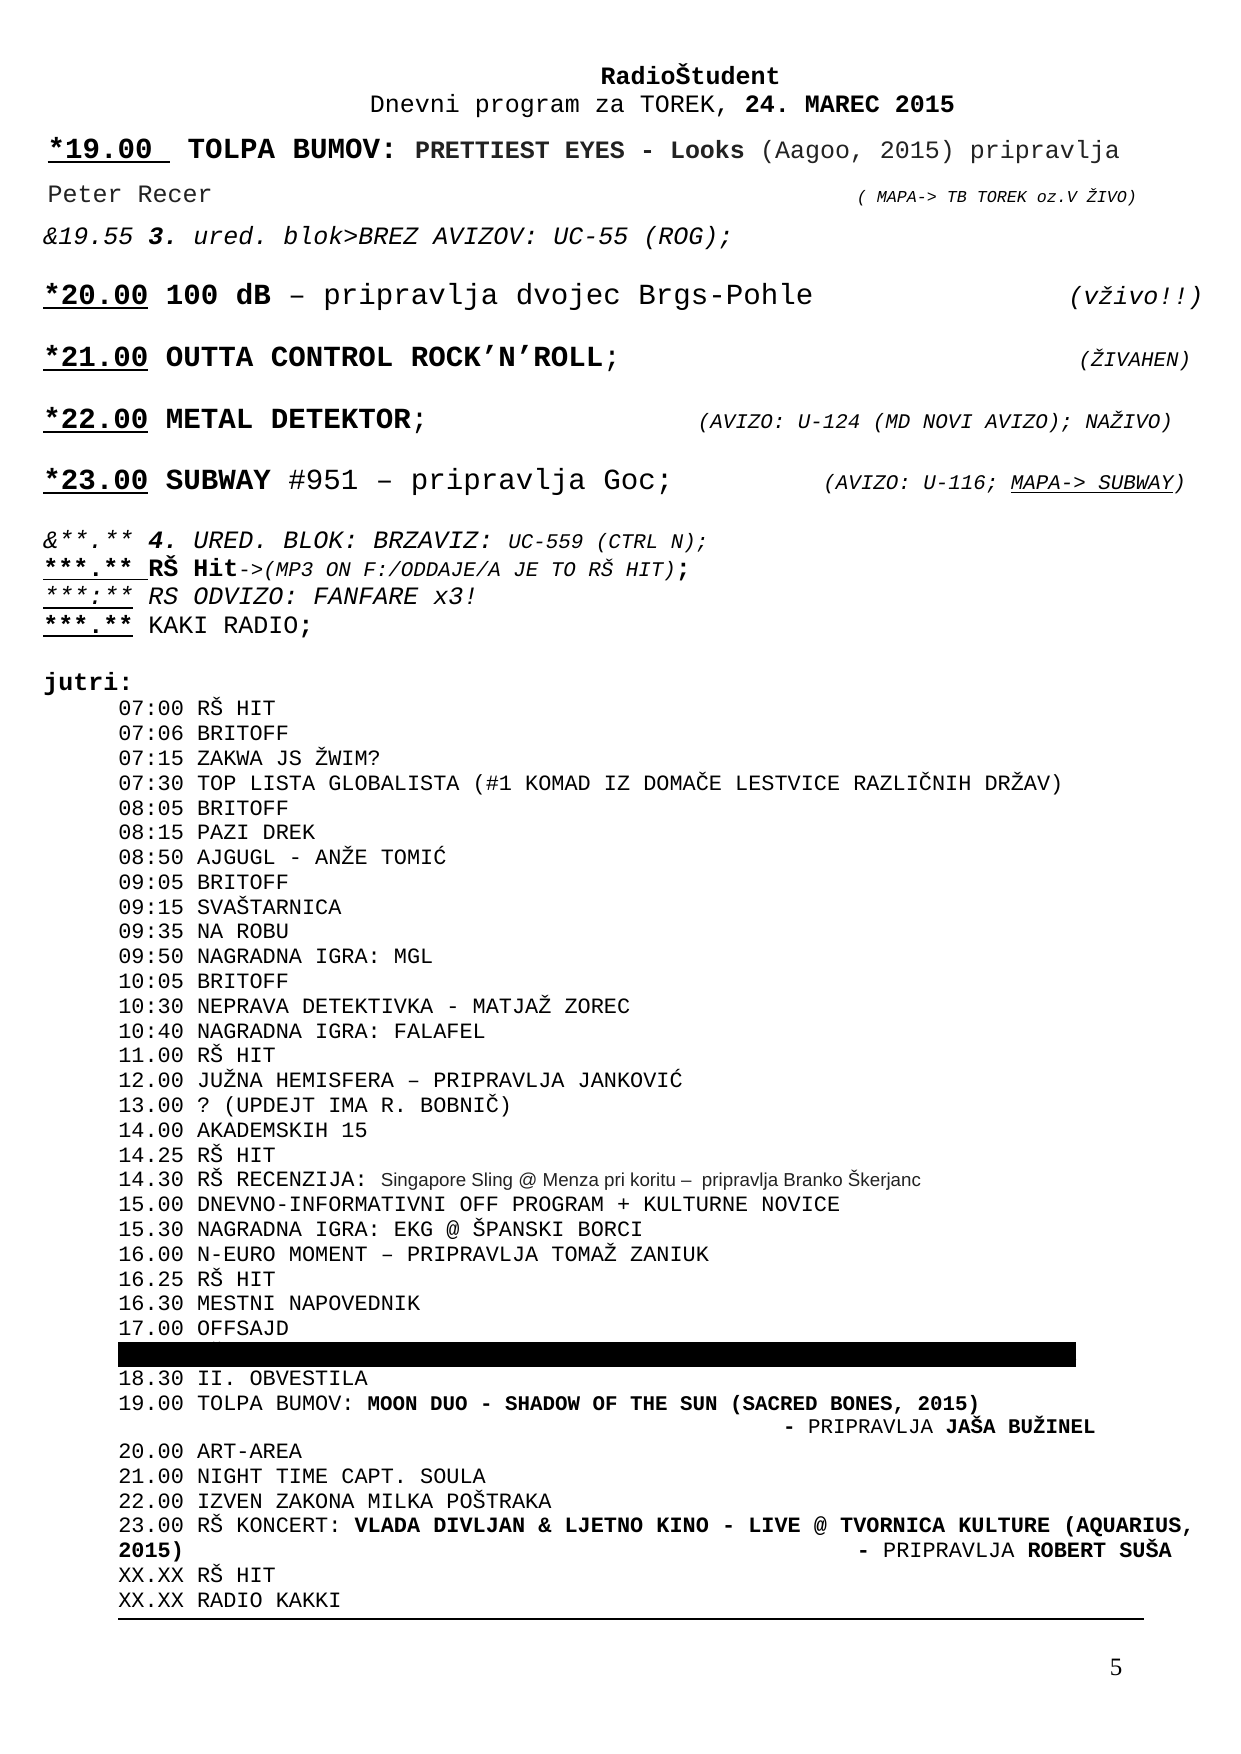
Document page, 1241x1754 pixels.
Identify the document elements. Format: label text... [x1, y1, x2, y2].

text 08:05 BRITOFF [118, 797, 1240, 822]
text &**.** 4. URED. BLOK: BRZAVIZ: UC-559 (CTRL N); [43, 527, 1206, 556]
text 22.00 izven zakona milka poštraka [118, 1490, 1240, 1514]
text ***.** RŠ Hit->(MP3 ON F:/ODDAJE/A JE TO RŠ HIT); [43, 556, 1206, 584]
text *23.00 SUBWAY #951 – pripravlja Goc; (AVIZO: U-116; MAPA-> SUBWAY) [43, 465, 1206, 498]
text 08:50 AJGUGL - ANŽE TOMIĆ [118, 846, 1240, 871]
text 09:50 NAGRADNA IGRA: MGL [118, 946, 1240, 970]
text 21.00 night time capt. Soula [118, 1465, 1240, 1490]
text 09:35 NA ROBU [118, 921, 1240, 946]
text 09:05 BRITOFF [118, 871, 1240, 896]
text 16.30 Mestni napovednik [118, 1293, 1240, 1317]
text 08:15 PAZI DREK [118, 822, 1240, 846]
text 10:30 NEPRAVA DETEKTIVKA - MATJAŽ ZOREC [118, 995, 1240, 1020]
text *20.00 100 dB – pripravlja dvojec Brgs-Pohle (vživo!!) [43, 281, 1206, 313]
text 23.00 RŠ KONCERT: VLADA DIVLJAN & LJETNO KINO - Live @ Tvornica Kulture (Aquarius, 2015) - Pripravlja robert suša [118, 1514, 1240, 1564]
text 19.00 TOLPA BUMOV: MOON DUO - Shadow of the Sun (Sacred Bones, 2015) - pripravlja Jaša Bužinel [118, 1392, 1240, 1440]
text RadioŠtudent [118, 63, 1240, 92]
text 07:00 RŠ HIT [118, 698, 1240, 722]
text 17.00 OFFsajd [118, 1317, 1144, 1342]
text 20.00 ART-AREA [118, 1440, 1240, 1465]
text ***.** KAKI RADIO; [43, 612, 1206, 641]
text &19.55 3. ured. blok>BREZ AVIZOV: UC-55 (ROG); [43, 224, 1206, 252]
text *19.00 TOLPA BUMOV: PRETTIEST EYES - Looks (Aagoo, 2015) pripravlja Peter Recer ( MAPA-> TB TOREK oz.V ŽIVO) [47, 134, 1209, 210]
text 18.30 II. obvestila [118, 1367, 1144, 1392]
text ***:** RS ODVIZO: FANFARE x3! [43, 584, 1206, 612]
text *22.00 METAL DETEKTOR; (AVIZO: U-124 (MD NOVI AVIZO); NAŽIVO) [43, 404, 1206, 437]
text 07:30 TOP LISTA GLOBALISTA (#1 KOMAD IZ DOMAČE LESTVICE RAZLIČNIH DRŽAV) [118, 772, 1240, 797]
text 10:05 BRITOFF [118, 970, 1240, 995]
text 07:06 BRITOFF [118, 722, 1240, 747]
text 10:40 NAGRADNA IGRA: FALAFEL [118, 1020, 1240, 1045]
text 11.00 RŠ hit [118, 1045, 1240, 1069]
text jutri: [43, 669, 1206, 698]
text 15.30 nagradna igra: ekg @ španski borci [118, 1218, 1240, 1243]
text 16.25 RŠ hit [118, 1268, 1240, 1293]
text 14.00 AKADEMSKIH 15 [118, 1119, 1240, 1144]
text 12.00 JUŽNA HEMISFERA – pripravlja Janković [118, 1069, 1240, 1094]
text xx.xx RADIO KAKKI [118, 1589, 1144, 1618]
text 14.25 RŠ hit [118, 1144, 1240, 1169]
text 15.00 Dnevno-informativni OFF program + KULTURNE NOVICE [118, 1193, 1240, 1218]
text *21.00 OUTTA CONTROL ROCK’N’ROLL; (ŽIVAHEN) [43, 342, 1206, 375]
text 17.30 RŠ RECENZIJA: 9. 3.: Cult of Youth @ Palach, Reka – prip. Luka bevk [118, 1342, 1144, 1367]
text xx.xx RŠ HIT [118, 1564, 1240, 1589]
text 16.00 N-EURO MOMENT – pripravlja Tomaž Zaniuk [118, 1243, 1240, 1268]
text 07:15 ZAKWA JS ŽWIM? [118, 747, 1240, 772]
text 14.30 RŠ RECENZIJA: Singapore Sling @ Menza pri koritu – pripravlja Branko Škerjanc [118, 1169, 1240, 1193]
text 13.00 ? (updejt ima r. Bobnič) [118, 1094, 1240, 1119]
text Dnevni program za TOREK, 24. MAREC 2015 [118, 92, 1206, 120]
text 09:15 SVAŠTARNICA [118, 896, 1240, 921]
